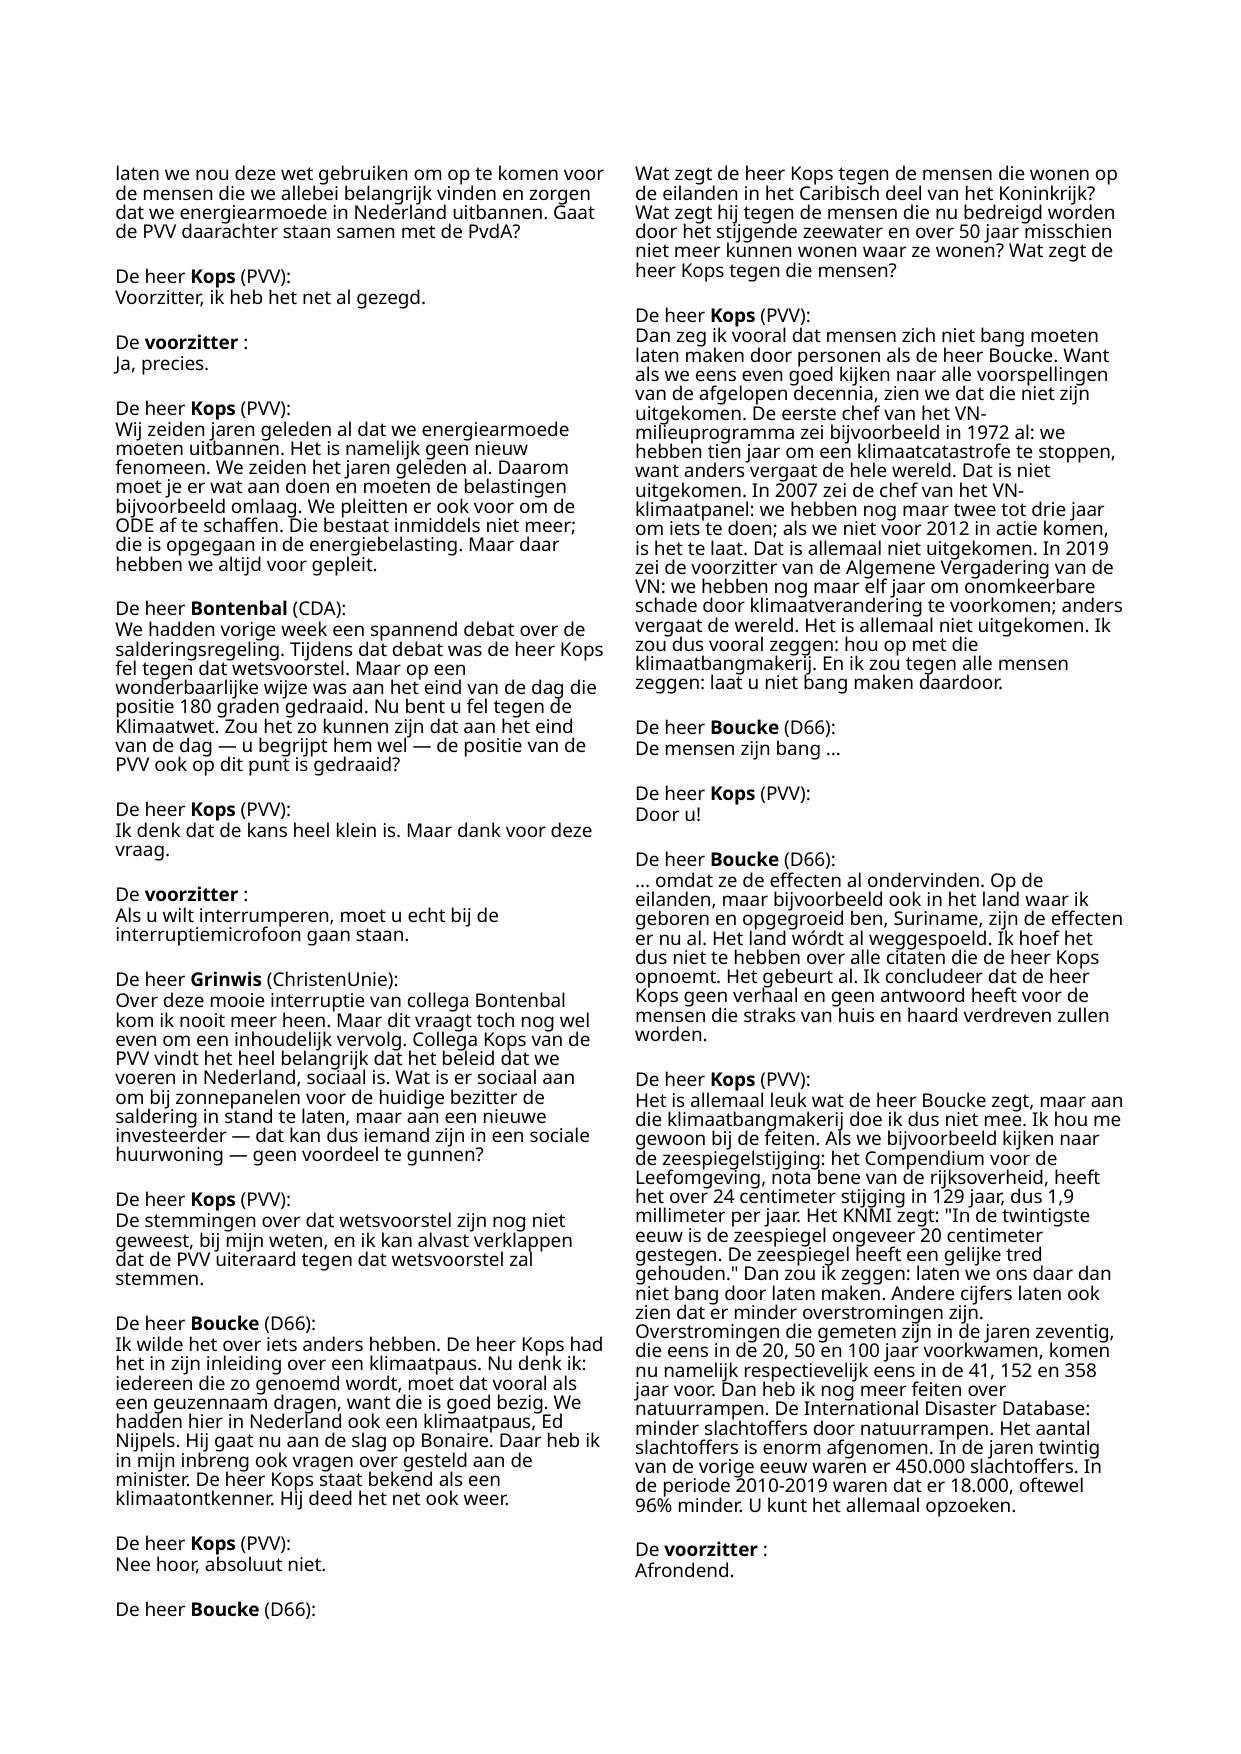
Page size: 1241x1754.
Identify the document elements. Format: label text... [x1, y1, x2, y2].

text laten we nou deze wet gebruiken om op te komen voor de mensen die we allebei belangrijk vinden en zorgen dat we energiearmoede in Nederland uitbannen. Gaat de PVV daarachter staan samen met de PvdA? [115, 165, 605, 242]
text Ja, precies. [115, 355, 605, 374]
text De heer Kops (PVV): [115, 1530, 605, 1556]
text Wij zeiden jaren geleden al dat we energiearmoede moeten uitbannen. Het is namelijk geen nieuw fenomeen. We zeiden het jaren geleden al. Daarom moet je er wat aan doen en moeten de belastingen bijvoorbeeld omlaag. We pleitten er ook voor om de ODE af te schaffen. Die bestaat inmiddels niet meer; die is opgegaan in de energiebelasting. Maar daar hebben we altijd voor gepleit. [115, 421, 605, 575]
text De stemmingen over dat wetsvoorstel zijn nog niet geweest, bij mijn weten, en ik kan alvast verklappen dat de PVV uiteraard tegen dat wetsvoorstel zal stemmen. [115, 1212, 605, 1289]
text De heer Boucke (D66): [635, 846, 1125, 872]
text De voorzitter : [115, 881, 605, 907]
text De heer Boucke (D66): [635, 714, 1125, 740]
text De heer Kops (PVV): [635, 302, 1125, 327]
text De voorzitter : [115, 329, 605, 355]
text De heer Kops (PVV): [115, 263, 605, 289]
text De heer Bontenbal (CDA): [115, 596, 605, 621]
text Afrondend. [635, 1562, 1125, 1582]
text Over deze mooie interruptie van collega Bontenbal kom ik nooit meer heen. Maar dit vraagt toch nog wel even om een inhoudelijk vervolg. Collega Kops van de PVV vindt het heel belangrijk dat het beleid dat we voeren in Nederland, sociaal is. Wat is er sociaal aan om bij zonnepanelen voor de huidige bezitter de saldering in stand te laten, maar aan een nieuwe investeerder — dat kan dus iemand zijn in een sociale huurwoning — geen voordeel te gunnen? [115, 992, 605, 1166]
text De heer Kops (PVV): [635, 1066, 1125, 1092]
text De heer Boucke (D66): [115, 1596, 605, 1622]
text De heer Grinwis (ChristenUnie): [115, 967, 605, 992]
text De heer Kops (PVV): [635, 780, 1125, 806]
text We hadden vorige week een spannend debat over de salderingsregeling. Tijdens dat debat was de heer Kops fel tegen dat wetsvoorstel. Maar op een wonderbaarlijke wijze was aan het eind van de dag die positie 180 graden gedraaid. Nu bent u fel tegen de Klimaatwet. Zou het zo kunnen zijn dat aan het eind van de dag — u begrijpt hem wel — de positie van de PVV ook op dit punt is gedraaid? [115, 621, 605, 776]
text Wat zegt de heer Kops tegen de mensen die wonen op de eilanden in het Caribisch deel van het Koninkrijk? Wat zegt hij tegen de mensen die nu bedreigd worden door het stijgende zeewater en over 50 jaar misschien niet meer kunnen wonen waar ze wonen? Wat zegt de heer Kops tegen die mensen? [635, 165, 1125, 281]
text Ik denk dat de kans heel klein is. Maar dank voor deze vraag. [115, 822, 605, 861]
text De heer Kops (PVV): [115, 1187, 605, 1212]
text Ik wilde het over iets anders hebben. De heer Kops had het in zijn inleiding over een klimaatpaus. Nu denk ik: iedereen die zo genoemd wordt, moet dat vooral als een geuzennaam dragen, want die is goed bezig. We hadden hier in Nederland ook een klimaatpaus, Ed Nijpels. Hij gaat nu aan de slag op Bonaire. Daar heb ik in mijn inbreng ook vragen over gesteld aan de minister. De heer Kops staat bekend als een klimaatontkenner. Hij deed het net ook weer. [115, 1336, 605, 1509]
text Door u! [635, 806, 1125, 825]
text Dan zeg ik vooral dat mensen zich niet bang moeten laten maken door personen als de heer Boucke. Want als we eens even goed kijken naar alle voorspellingen van de afgelopen decennia, zien we dat die niet zijn uitgekomen. De eerste chef van het VN-milieuprogramma zei bijvoorbeeld in 1972 al: we hebben tien jaar om een klimaatcatastrofe te stoppen, want anders vergaat de hele wereld. Dat is niet uitgekomen. In 2007 zei de chef van het VN-klimaatpanel: we hebben nog maar twee tot drie jaar om iets te doen; als we niet voor 2012 in actie komen, is het te laat. Dat is allemaal niet uitgekomen. In 2019 zei de voorzitter van de Algemene Vergadering van de VN: we hebben nog maar elf jaar om onomkeerbare schade door klimaatverandering te voorkomen; anders vergaat de wereld. Het is allemaal niet uitgekomen. Ik zou dus vooral zeggen: hou op met die klimaatbangmakerij. En ik zou tegen alle mensen zeggen: laat u niet bang maken daardoor. [635, 327, 1125, 694]
text Voorzitter, ik heb het net al gezegd. [115, 289, 605, 308]
text Het is allemaal leuk wat de heer Boucke zegt, maar aan die klimaatbangmakerij doe ik dus niet mee. Ik hou me gewoon bij de feiten. Als we bijvoorbeeld kijken naar de zeespiegelstijging: het Compendium voor de Leefomgeving, nota bene van de rijksoverheid, heeft het over 24 centimeter stijging in 129 jaar, dus 1,9 millimeter per jaar. Het KNMI zegt: "In de twintigste eeuw is de zeespiegel ongeveer 20 centimeter gestegen. De zeespiegel heeft een gelijke tred gehouden." Dan zou ik zeggen: laten we ons daar dan niet bang door laten maken. Andere cijfers laten ook zien dat er minder overstromingen zijn. Overstromingen die gemeten zijn in de jaren zeventig, die eens in de 20, 50 en 100 jaar voorkwamen, komen nu namelijk respectievelijk eens in de 41, 152 en 358 jaar voor. Dan heb ik nog meer feiten over natuurrampen. De International Disaster Database: minder slachtoffers door natuurrampen. Het aantal slachtoffers is enorm afgenomen. In de jaren twintig van de vorige eeuw waren er 450.000 slachtoffers. In de periode 2010-2019 waren dat er 18.000, oftewel 96% minder. U kunt het allemaal opzoeken. [635, 1092, 1125, 1516]
text De heer Boucke (D66): [115, 1310, 605, 1336]
text Nee hoor, absoluut niet. [115, 1556, 605, 1575]
text Als u wilt interrumperen, moet u echt bij de interruptiemicrofoon gaan staan. [115, 907, 605, 946]
text De mensen zijn bang ... [635, 740, 1125, 759]
text De heer Kops (PVV): [115, 395, 605, 421]
text De voorzitter : [635, 1537, 1125, 1562]
text ... omdat ze de effecten al ondervinden. Op de eilanden, maar bijvoorbeeld ook in het land waar ik geboren en opgegroeid ben, Suriname, zijn de effecten er nu al. Het land wórdt al weggespoeld. Ik hoef het dus niet te hebben over alle citaten die de heer Kops opnoemt. Het gebeurt al. Ik concludeer dat de heer Kops geen verhaal en geen antwoord heeft voor de mensen die straks van huis en haard verdreven zullen worden. [635, 872, 1125, 1045]
text De heer Kops (PVV): [115, 796, 605, 822]
